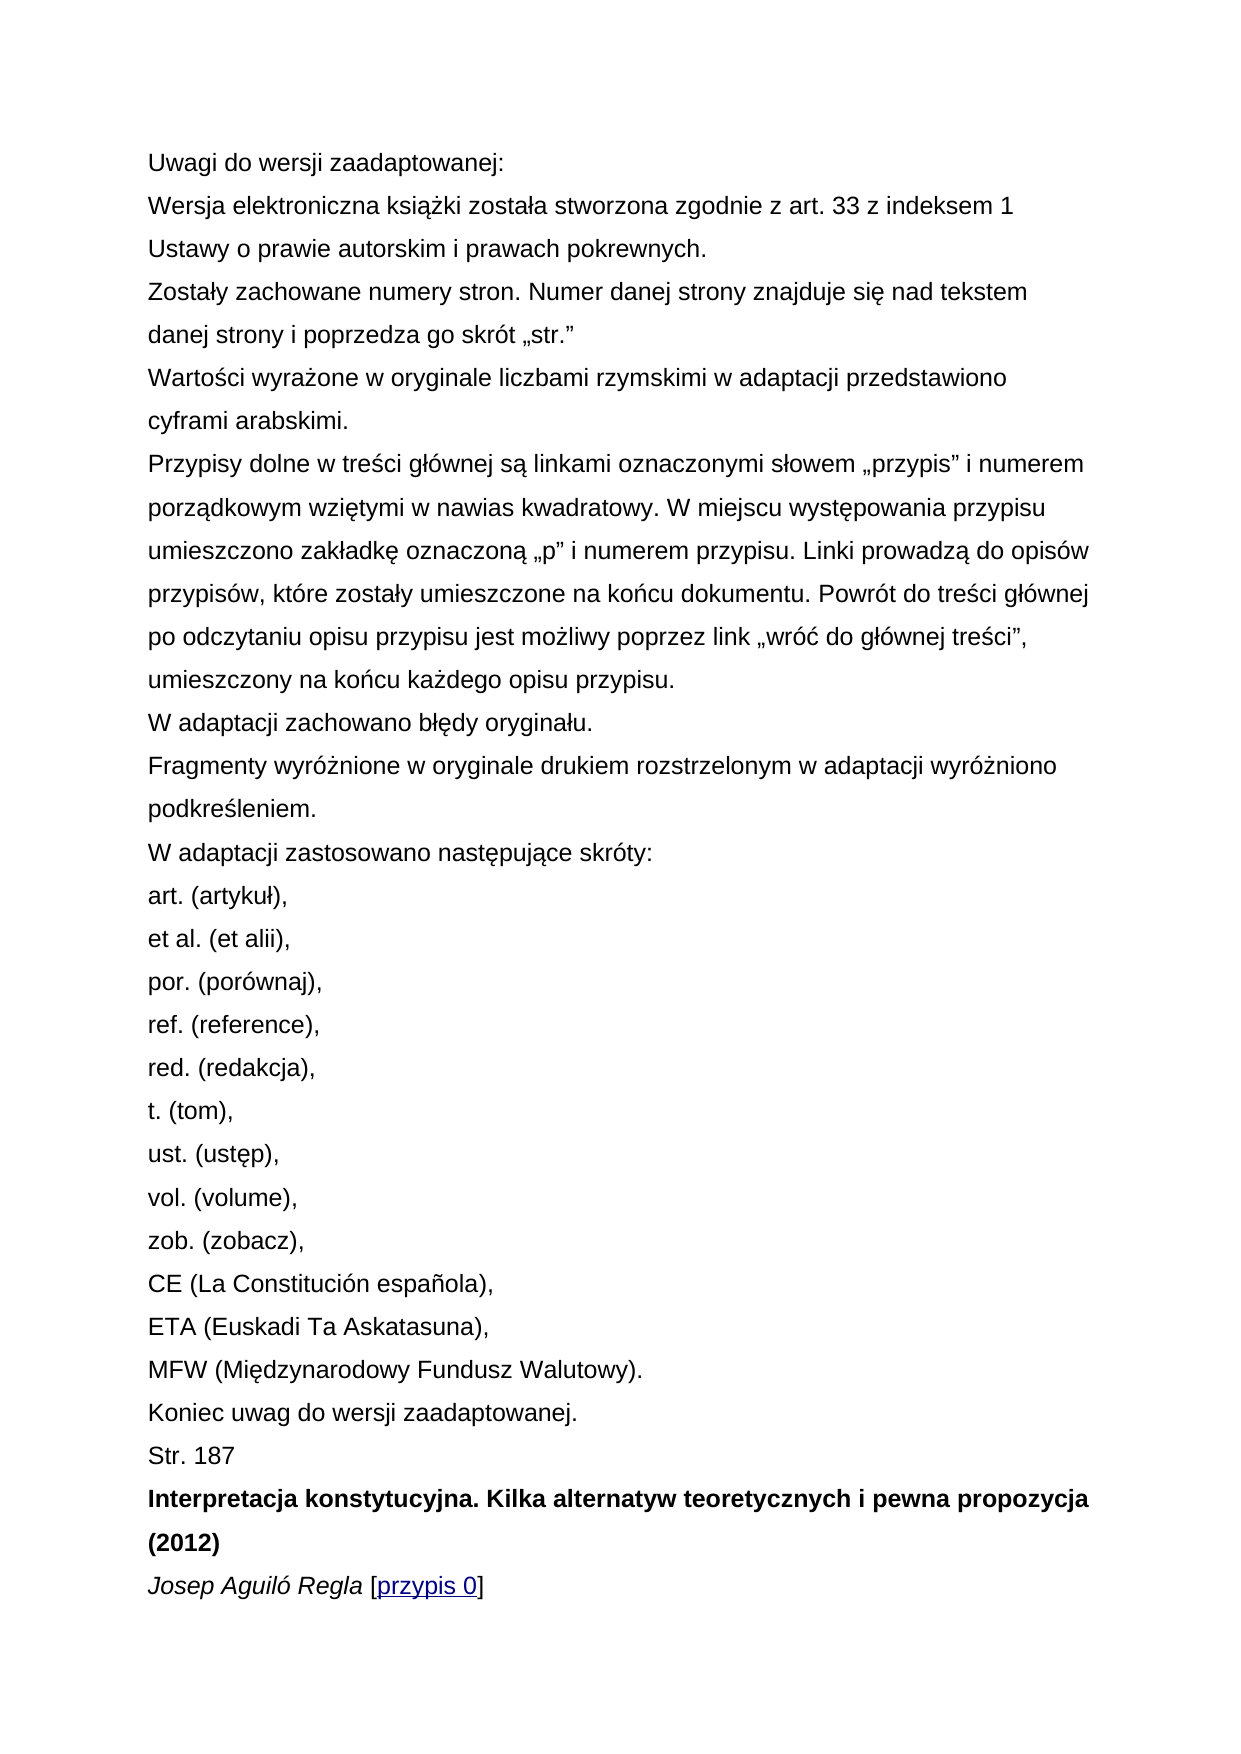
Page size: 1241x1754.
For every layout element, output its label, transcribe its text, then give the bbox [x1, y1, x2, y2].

text et al. (et alii), [148, 924, 1093, 953]
text W adaptacji zastosowano następujące skróty: [148, 838, 1093, 866]
text Wartości wyrażone w oryginale liczbami rzymskimi w adaptacji przedstawiono cyframi arabskimi. [148, 363, 1093, 435]
subtitle Interpretacja konstytucyjna. Kilka alternatyw teoretycznych i pewna propozycja (2012) [148, 1484, 1093, 1556]
text Zostały zachowane numery stron. Numer danej strony znajduje się nad tekstem danej strony i poprzedza go skrót „str.” [148, 277, 1093, 349]
text red. (redakcja), [148, 1053, 1093, 1082]
text Uwagi do wersji zaadaptowanej: [148, 148, 1093, 176]
text Wersja elektroniczna książki została stworzona zgodnie z art. 33 z indeksem 1 Ustawy o prawie autorskim i prawach pokrewnych. [148, 191, 1093, 263]
text Josep Aguiló Regla [przypis 0] [148, 1571, 1093, 1599]
text ust. (ustęp), [148, 1139, 1093, 1168]
text Str. 187 [148, 1441, 1093, 1470]
text W adaptacji zachowano błędy oryginału. [148, 708, 1093, 737]
text ref. (reference), [148, 1010, 1093, 1039]
text Fragmenty wyróżnione w oryginale drukiem rozstrzelonym w adaptacji wyróżniono podkreśleniem. [148, 751, 1093, 823]
text por. (porównaj), [148, 967, 1093, 996]
text art. (artykuł), [148, 881, 1093, 909]
text t. (tom), [148, 1096, 1093, 1125]
text ETA (Euskadi Ta Askatasuna), [148, 1312, 1093, 1341]
text vol. (volume), [148, 1183, 1093, 1211]
text Przypisy dolne w treści głównej są linkami oznaczonymi słowem „przypis” i numerem porządkowym wziętymi w nawias kwadratowy. W miejscu występowania przypisu umieszczono zakładkę oznaczoną „p” i numerem przypisu. Linki prowadzą do opisów przypisów, które zostały umieszczone na końcu dokumentu. Powrót do treści głównej po odczytaniu opisu przypisu jest możliwy poprzez link „wróć do głównej treści”, umieszczony na końcu każdego opisu przypisu. [148, 449, 1093, 694]
text CE (La Constitución española), [148, 1269, 1093, 1298]
text Koniec uwag do wersji zaadaptowanej. [148, 1398, 1093, 1427]
text zob. (zobacz), [148, 1226, 1093, 1254]
text MFW (Międzynarodowy Fundusz Walutowy). [148, 1355, 1093, 1384]
